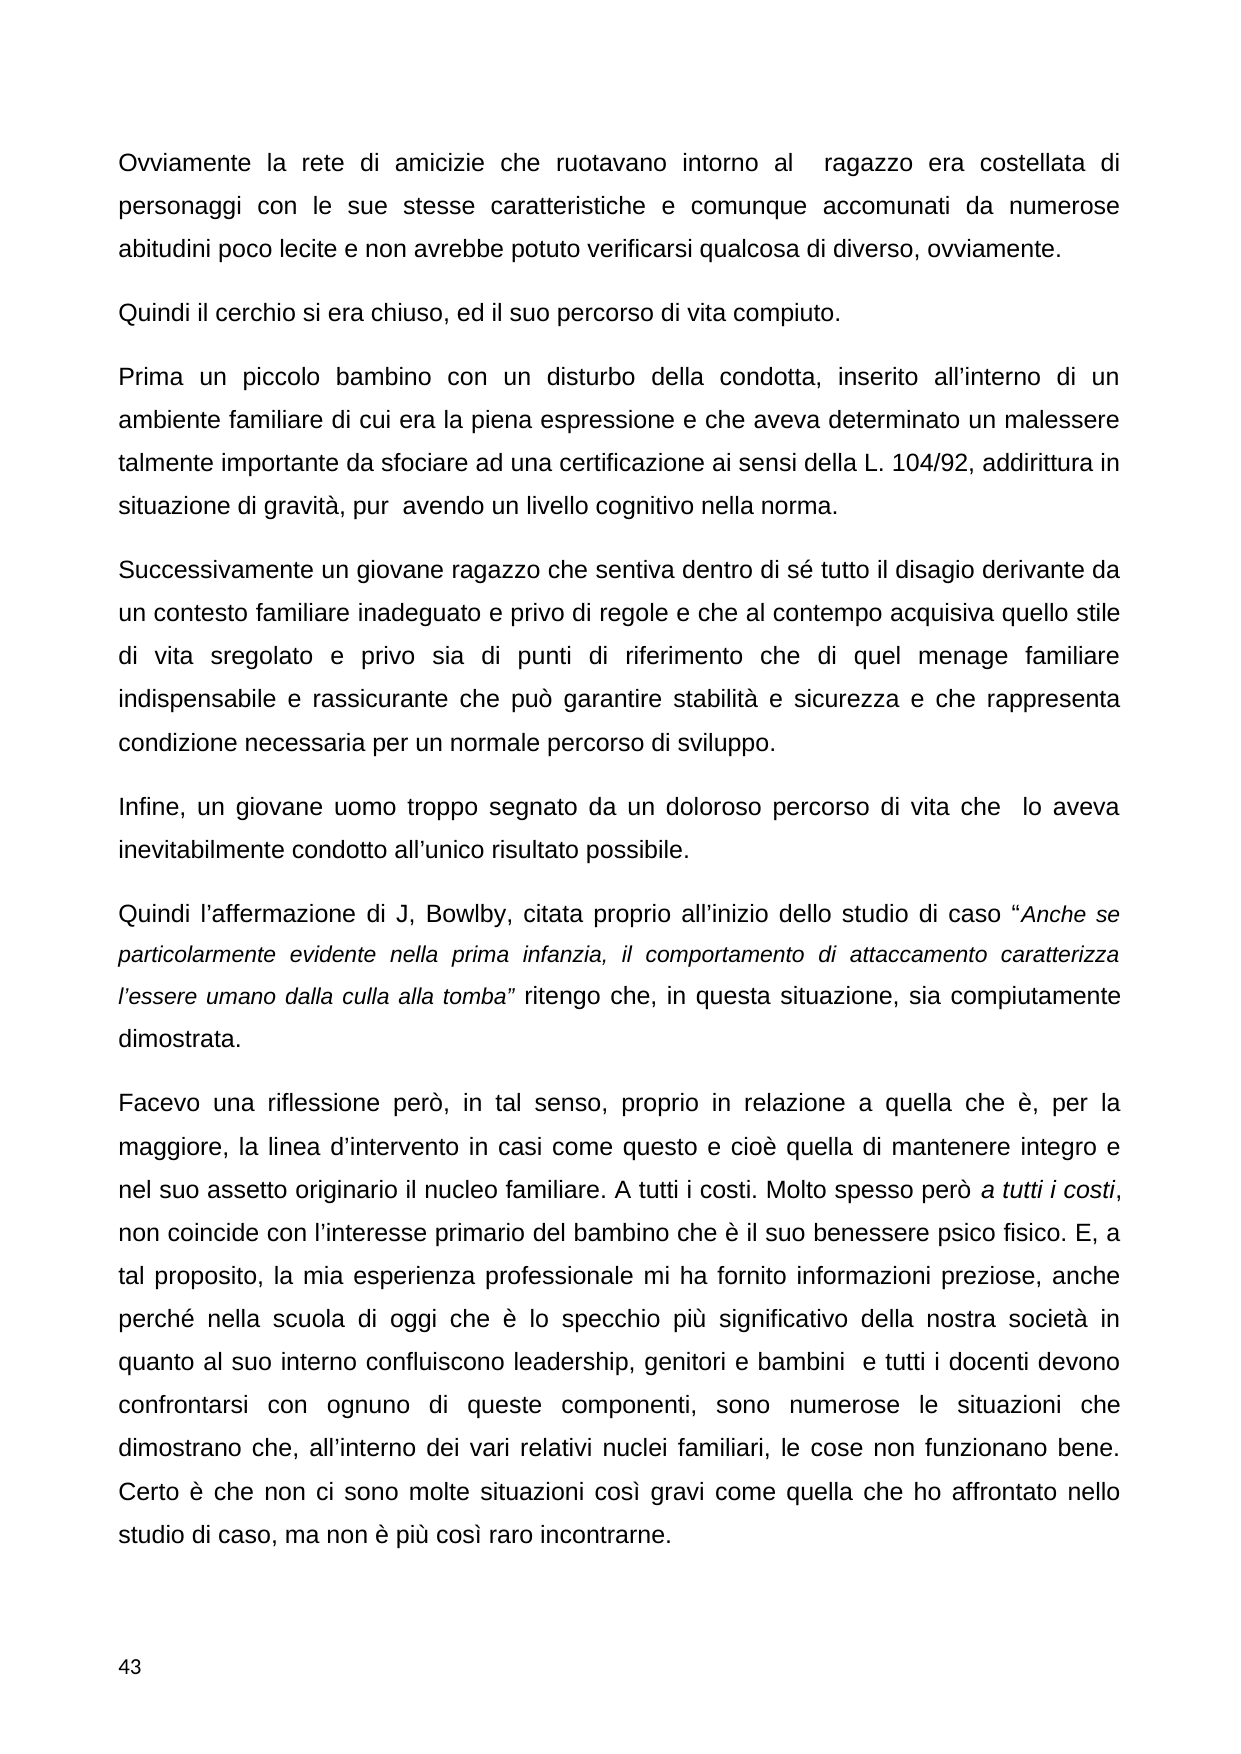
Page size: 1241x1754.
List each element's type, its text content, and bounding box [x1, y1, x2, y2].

text Prima un piccolo bambino con un disturbo della condotta, inserito all’interno di un ambiente familiare di cui era la piena espressione e che aveva determinato un malessere talmente importante da sfociare ad una certificazione ai sensi della L. 104/92, addirittura in situazione di gravità, pur avendo un livello cognitivo nella norma. [118, 362, 1122, 520]
text Facevo una riflessione però, in tal senso, proprio in relazione a quella che è, per la maggiore, la linea d’intervento in casi come questo e cioè quella di mantenere integro e nel suo assetto originario il nucleo familiare. A tutti i costi. Molto spesso però a tutti i costi, non coincide con l’interesse primario del bambino che è il suo benessere psico fisico. E, a tal proposito, la mia esperienza professionale mi ha fornito informazioni preziose, anche perché nella scuola di oggi che è lo specchio più significativo della nostra società in quanto al suo interno confluiscono leadership, genitori e bambini e tutti i docenti devono confrontarsi con ognuno di queste componenti, sono numerose le situazioni che dimostrano che, all’interno dei vari relativi nuclei familiari, le cose non funzionano bene. Certo è che non ci sono molte situazioni così gravi come quella che ho affrontato nello studio di caso, ma non è più così raro incontrarne. [118, 1088, 1122, 1548]
text Infine, un giovane uomo troppo segnato da un doloroso percorso di vita che lo aveva inevitabilmente condotto all’unico risultato possibile. [118, 792, 1122, 863]
text Quindi l’affermazione di J, Bowlby, citata proprio all’inizio dello studio di caso “Anche se particolarmente evidente nella prima infanzia, il comportamento di attaccamento caratterizza l’essere umano dalla culla alla tomba” ritengo che, in questa situazione, sia compiutamente dimostrata. [118, 899, 1122, 1053]
text Successivamente un giovane ragazzo che sentiva dentro di sé tutto il disagio derivante da un contesto familiare inadeguato e privo di regole e che al contempo acquisiva quello stile di vita sregolato e privo sia di punti di riferimento che di quel menage familiare indispensabile e rassicurante che può garantire stabilità e sicurezza e che rappresenta condizione necessaria per un normale percorso di sviluppo. [118, 555, 1122, 756]
text Ovviamente la rete di amicizie che ruotavano intorno al ragazzo era costellata di personaggi con le sue stesse caratteristiche e comunque accomunati da numerose abitudini poco lecite e non avrebbe potuto verificarsi qualcosa di diverso, ovviamente. [118, 148, 1122, 263]
text Quindi il cerchio si era chiuso, ed il suo percorso di vita compiuto. [118, 298, 1122, 327]
